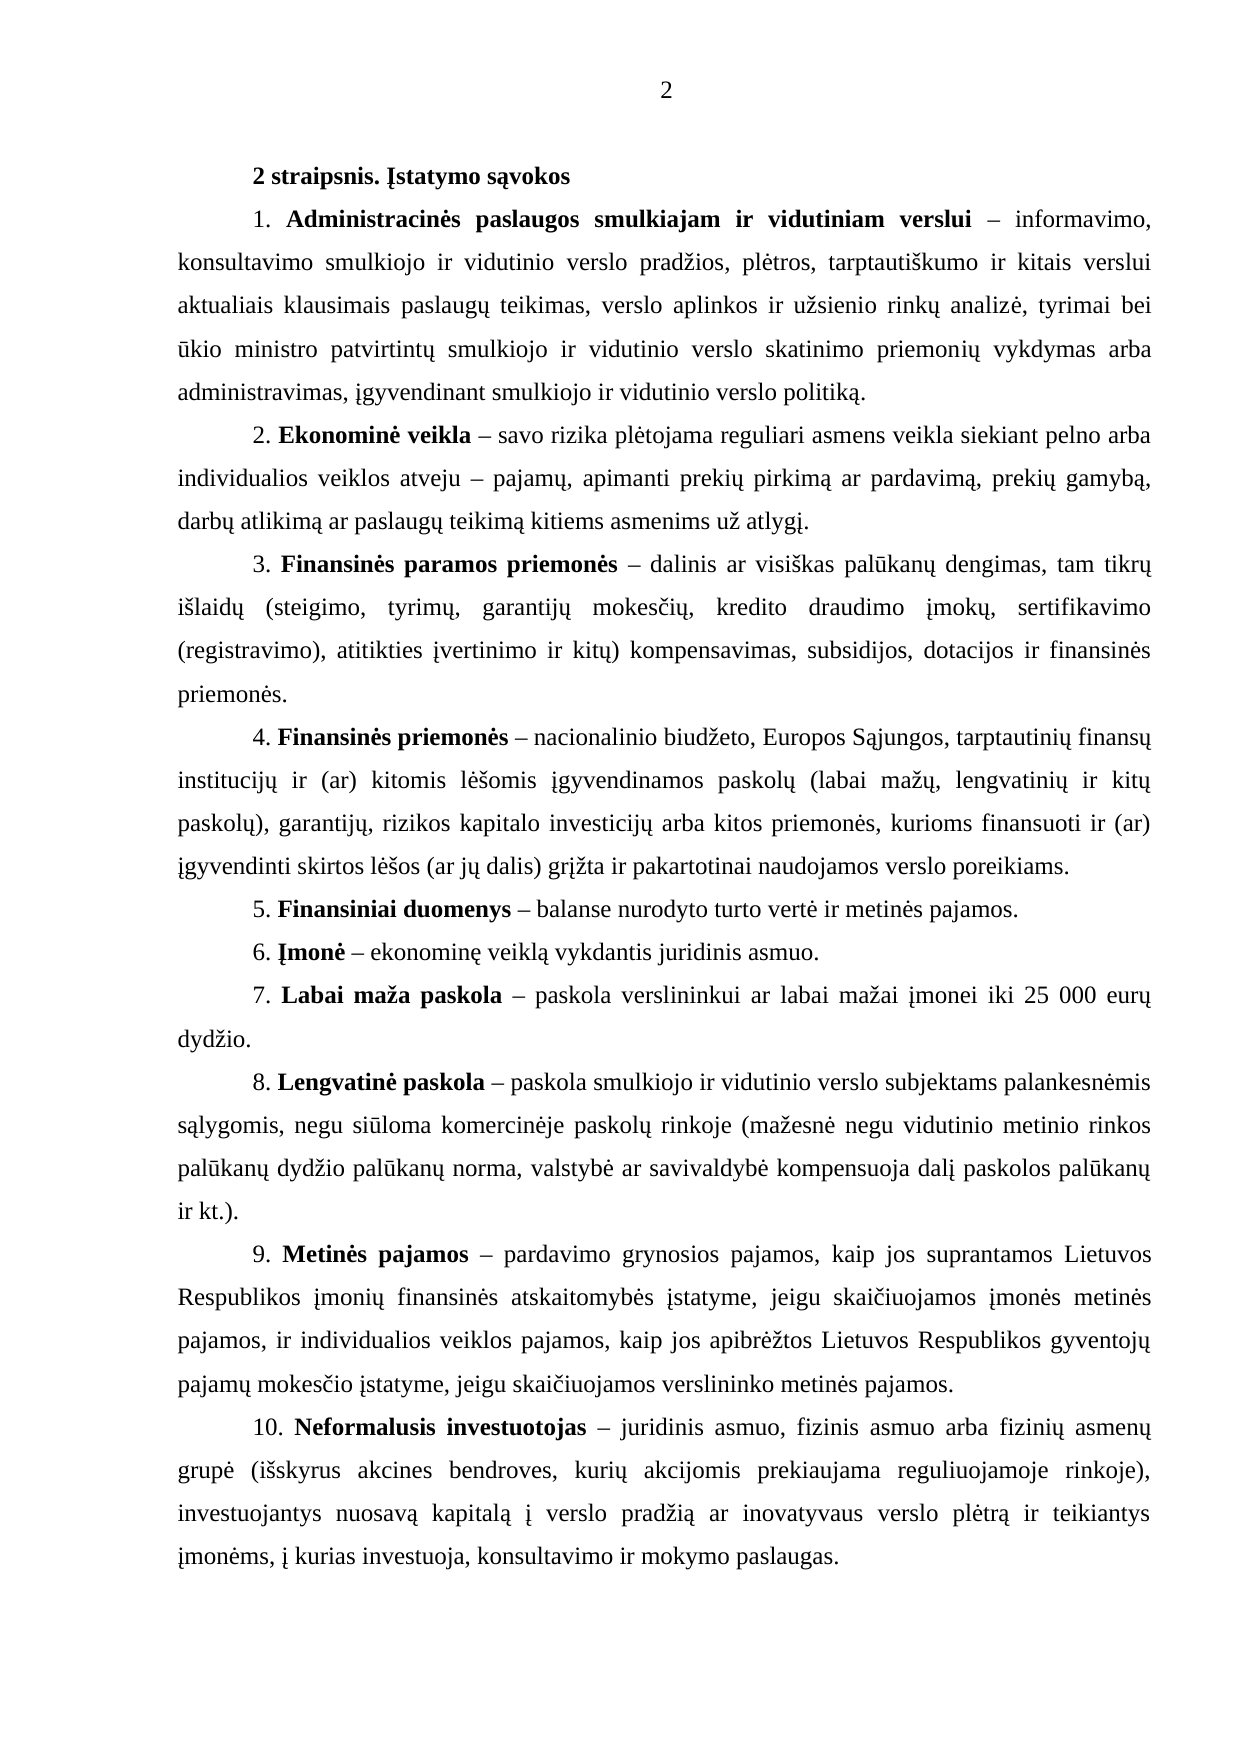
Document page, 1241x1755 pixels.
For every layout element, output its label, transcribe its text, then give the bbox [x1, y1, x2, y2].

text 6. Įmonė – ekonominę veiklą vykdantis juridinis asmuo. [177, 937, 1152, 966]
text 3. Finansinės paramos priemonės – dalinis ar visiškas palūkanų dengimas, tam tikrų išlaidų (steigimo, tyrimų, garantijų mokesčių, kredito draudimo įmokų, sertifikavimo (registravimo), atitikties įvertinimo ir kitų) kompensavimas, subsidijos, dotacijos ir finansinės priemonės. [177, 549, 1152, 707]
text 2 straipsnis. Įstatymo sąvokos [177, 161, 1152, 190]
text 1. Administracinės paslaugos smulkiajam ir vidutiniam verslui – informavimo, konsultavimo smulkiojo ir vidutinio verslo pradžios, plėtros, tarptautiškumo ir kitais verslui aktualiais klausimais paslaugų teikimas, verslo aplinkos ir užsienio rinkų analizė, tyrimai bei ūkio ministro patvirtintų smulkiojo ir vidutinio verslo skatinimo priemonių vykdymas arba administravimas, įgyvendinant smulkiojo ir vidutinio verslo politiką. [177, 204, 1152, 406]
text 2. Ekonominė veikla – savo rizika plėtojama reguliari asmens veikla siekiant pelno arba individualios veiklos atveju – pajamų, apimanti prekių pirkimą ar pardavimą, prekių gamybą, darbų atlikimą ar paslaugų teikimą kitiems asmenims už atlygį. [177, 420, 1152, 535]
text 5. Finansiniai duomenys – balanse nurodyto turto vertė ir metinės pajamos. [177, 894, 1152, 923]
text 9. Metinės pajamos – pardavimo grynosios pajamos, kaip jos suprantamos Lietuvos Respublikos įmonių finansinės atskaitomybės įstatyme, jeigu skaičiuojamos įmonės metinės pajamos, ir individualios veiklos pajamos, kaip jos apibrėžtos Lietuvos Respublikos gyventojų pajamų mokesčio įstatyme, jeigu skaičiuojamos verslininko metinės pajamos. [177, 1239, 1152, 1397]
text 4. Finansinės priemonės – nacionalinio biudžeto, Europos Sąjungos, tarptautinių finansų institucijų ir (ar) kitomis lėšomis įgyvendinamos paskolų (labai mažų, lengvatinių ir kitų paskolų), garantijų, rizikos kapitalo investicijų arba kitos priemonės, kurioms finansuoti ir (ar) įgyvendinti skirtos lėšos (ar jų dalis) grįžta ir pakartotinai naudojamos verslo poreikiams. [177, 722, 1152, 880]
text 10. Neformalusis investuotojas – juridinis asmuo, fizinis asmuo arba fizinių asmenų grupė (išskyrus akcines bendroves, kurių akcijomis prekiaujama reguliuojamoje rinkoje), investuojantys nuosavą kapitalą į verslo pradžią ar inovatyvaus verslo plėtrą ir teikiantys įmonėms, į kurias investuoja, konsultavimo ir mokymo paslaugas. [177, 1412, 1152, 1570]
text 7. Labai maža paskola – paskola verslininkui ar labai mažai įmonei iki 25 000 eurų dydžio. [177, 981, 1152, 1052]
text 8. Lengvatinė paskola – paskola smulkiojo ir vidutinio verslo subjektams palankesnėmis sąlygomis, negu siūloma komercinėje paskolų rinkoje (mažesnė negu vidutinio metinio rinkos palūkanų dydžio palūkanų norma, valstybė ar savivaldybė kompensuoja dalį paskolos palūkanų ir kt.). [177, 1067, 1152, 1225]
